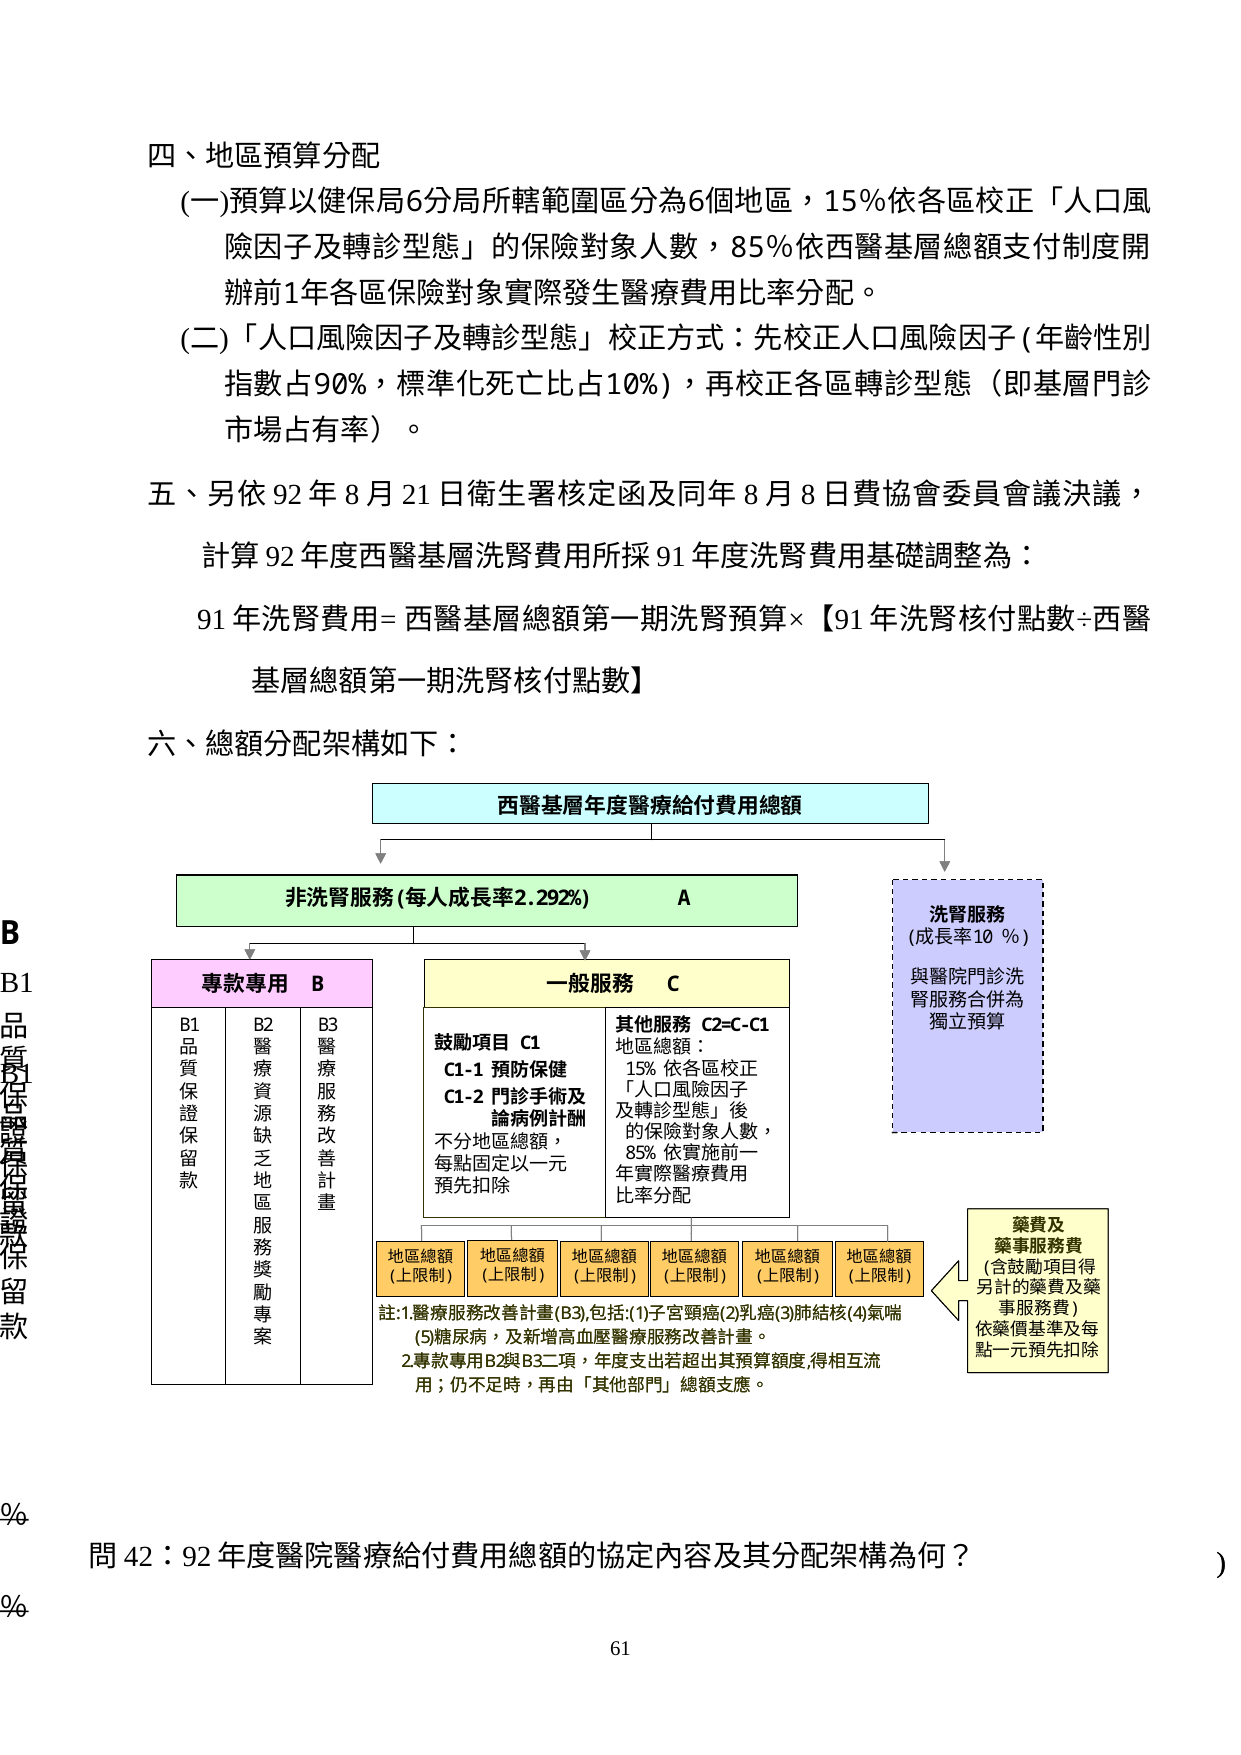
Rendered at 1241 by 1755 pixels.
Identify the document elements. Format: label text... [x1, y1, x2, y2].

text (一)預算以健保局6分局所轄範圍區分為6個地區，15％依各區校正「人口風險因子及轉診型態」的保險對象人數，85％依西醫基層總額支付制度開辦前1年各區保險對象實際發生醫療費用比率分配。 [180, 175, 1152, 312]
text (二)「人口風險因子及轉診型態」校正方式：先校正人口風險因子(年齡性別指數占90%，標準化死亡比占10%)，再校正各區轉診型態（即基層門診市場占有率）。 [180, 312, 1152, 450]
text 四、地區預算分配 [147, 112, 1152, 175]
text 問42：92年度醫院醫療給付費用總額的協定內容及其分配架構為何？ [89, 1512, 1013, 1575]
text 91年洗腎費用= 西醫基層總額第一期洗腎預算×【91年洗腎核付點數÷西醫基層總額第一期洗腎核付點數】 [197, 575, 1152, 700]
text [1015, 1512, 1152, 1575]
text 六、總額分配架構如下： [147, 700, 1152, 762]
text 五、另依92年8月21日衛生署核定函及同年8月8日費協會委員會議決議，計算92年度西醫基層洗腎費用所採91年度洗腎費用基礎調整為： [147, 450, 1152, 575]
